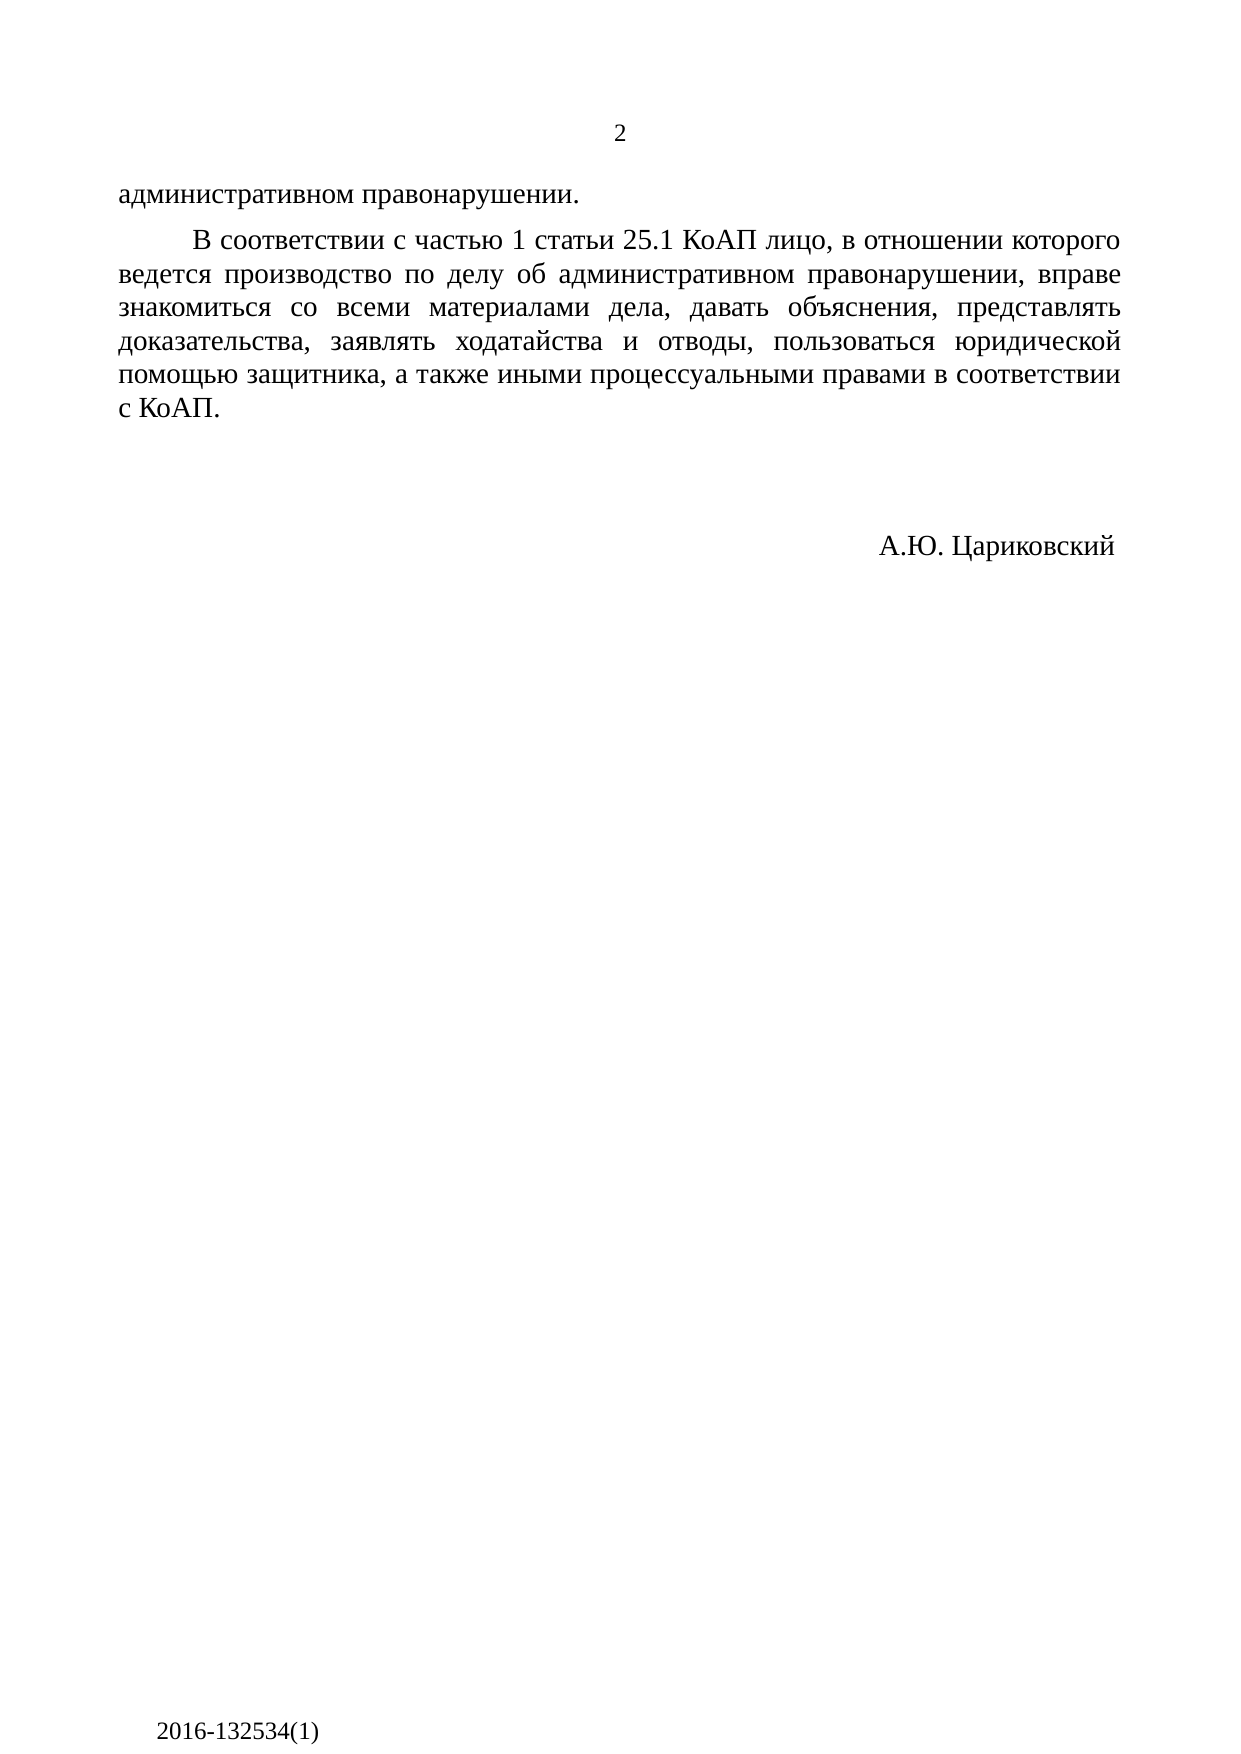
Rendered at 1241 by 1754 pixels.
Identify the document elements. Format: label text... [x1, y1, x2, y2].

text административном правонарушении. [118, 176, 1122, 210]
text А.Ю. Цариковский [118, 528, 1122, 562]
text В соответствии с частью 1 статьи 25.1 КоАП лицо, в отношении которого ведется производство по делу об административном правонарушении, вправе знакомиться со всеми материалами дела, давать объяснения, представлять доказательства, заявлять ходатайства и отводы, пользоваться юридической помощью защитника, а также иными процессуальными правами в соответствии с КоАП. [118, 222, 1122, 424]
